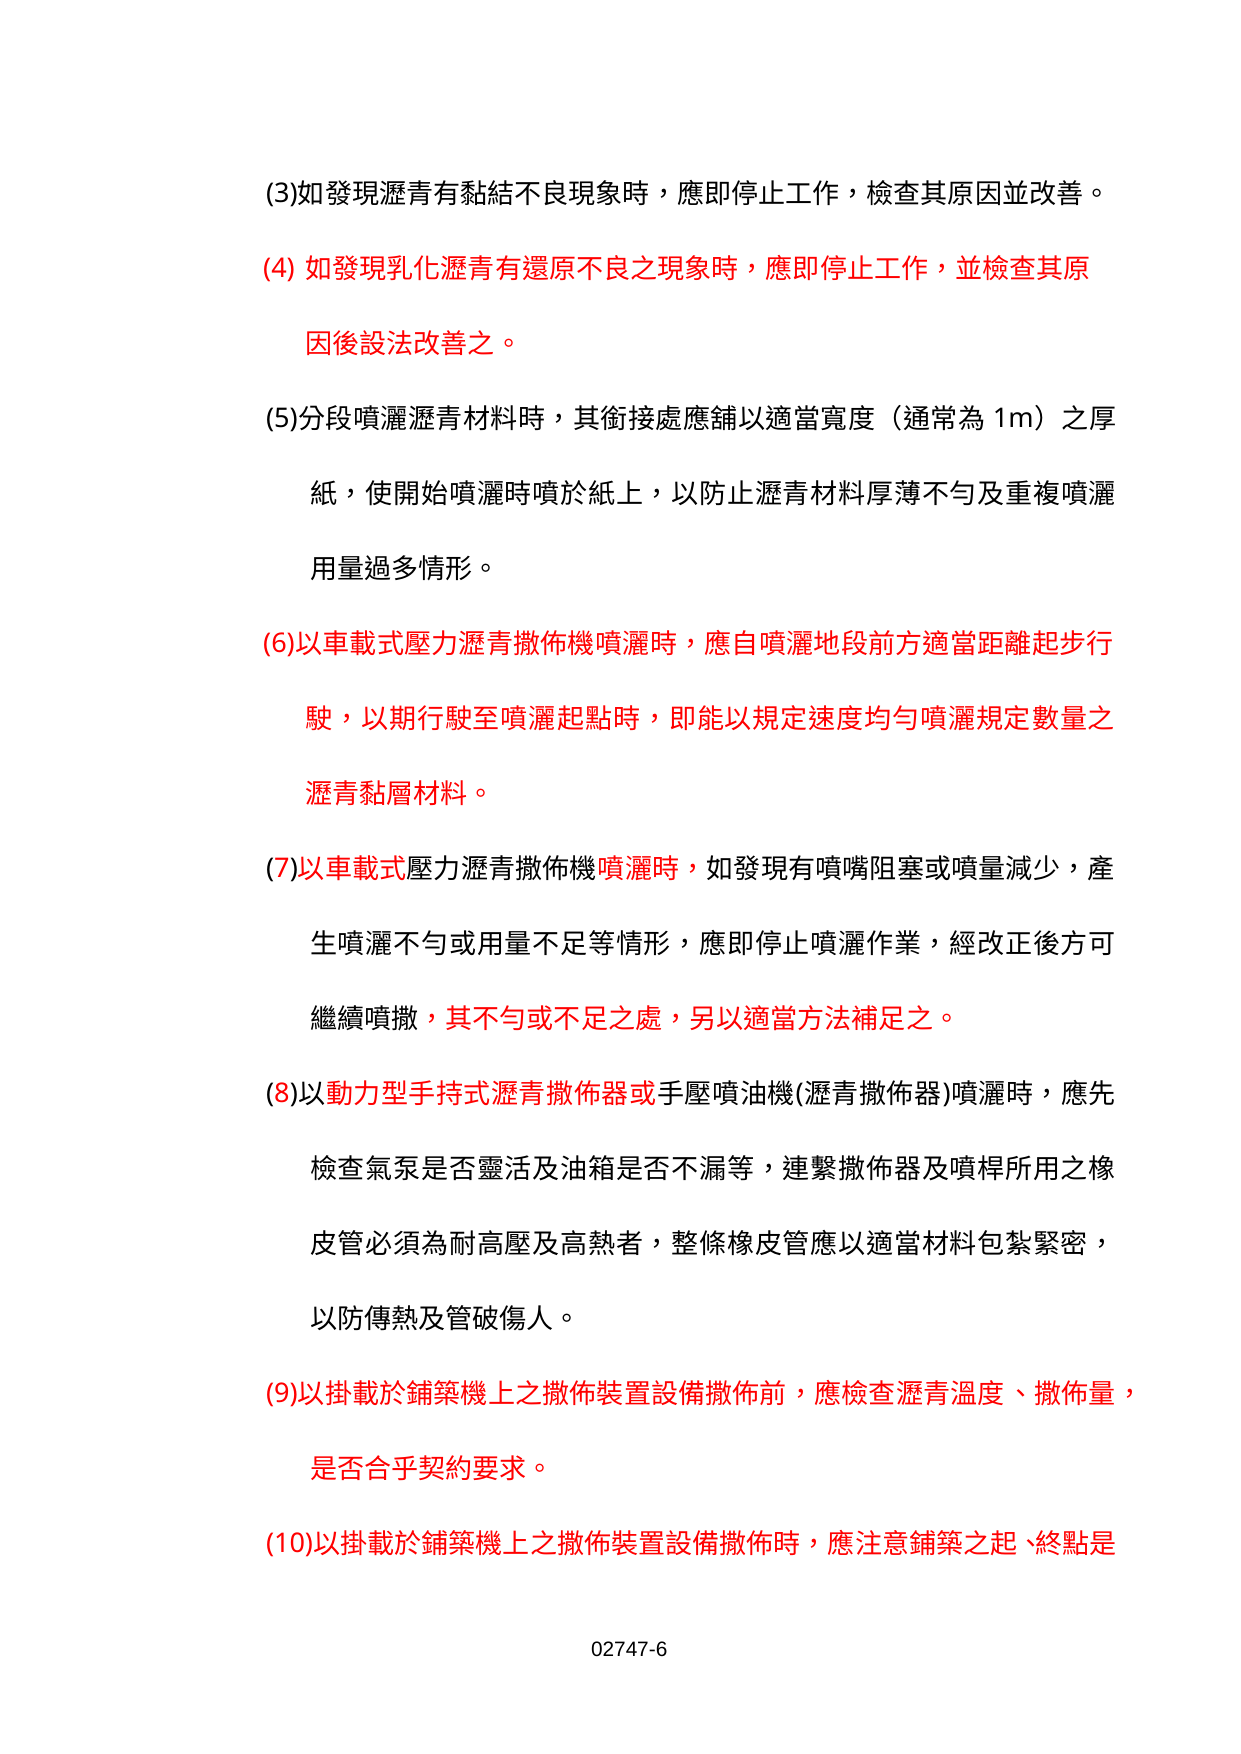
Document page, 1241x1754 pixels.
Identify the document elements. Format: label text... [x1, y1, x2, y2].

text (6)以車載式壓力瀝青撒佈機噴灑時，應自噴灑地段前方適當距離起步行駛，以期行駛至噴灑起點時，即能以規定速度均勻噴灑規定數量之瀝青黏層材料。 [263, 604, 1116, 829]
text (4) 如發現乳化瀝青有還原不良之現象時，應即停止工作，並檢查其原因後設法改善之。 [263, 229, 1116, 379]
text (5)分段噴灑瀝青材料時，其銜接處應舖以適當寬度（通常為1m）之厚紙，使開始噴灑時噴於紙上，以防止瀝青材料厚薄不勻及重複噴灑用量過多情形。 [266, 379, 1116, 604]
text (3)如發現瀝青有黏結不良現象時，應即停止工作，檢查其原因並改善。 [266, 154, 1116, 229]
text (10)以掛載於鋪築機上之撒佈裝置設備撒佈時，應注意鋪築之起、終點是 [266, 1504, 1116, 1579]
text (7)以車載式壓力瀝青撒佈機噴灑時，如發現有噴嘴阻塞或噴量減少，產生噴灑不勻或用量不足等情形，應即停止噴灑作業，經改正後方可繼續噴撒，其不勻或不足之處，另以適當方法補足之。 [266, 829, 1116, 1054]
text (9)以掛載於鋪築機上之撒佈裝置設備撒佈前，應檢查瀝青溫度、撒佈量，是否合乎契約要求。 [266, 1354, 1116, 1504]
text (8)以動力型手持式瀝青撒佈器或手壓噴油機(瀝青撒佈器)噴灑時，應先檢查氣泵是否靈活及油箱是否不漏等，連繫撒佈器及噴桿所用之橡皮管必須為耐高壓及高熱者，整條橡皮管應以適當材料包紮緊密，以防傳熱及管破傷人。 [266, 1054, 1116, 1354]
